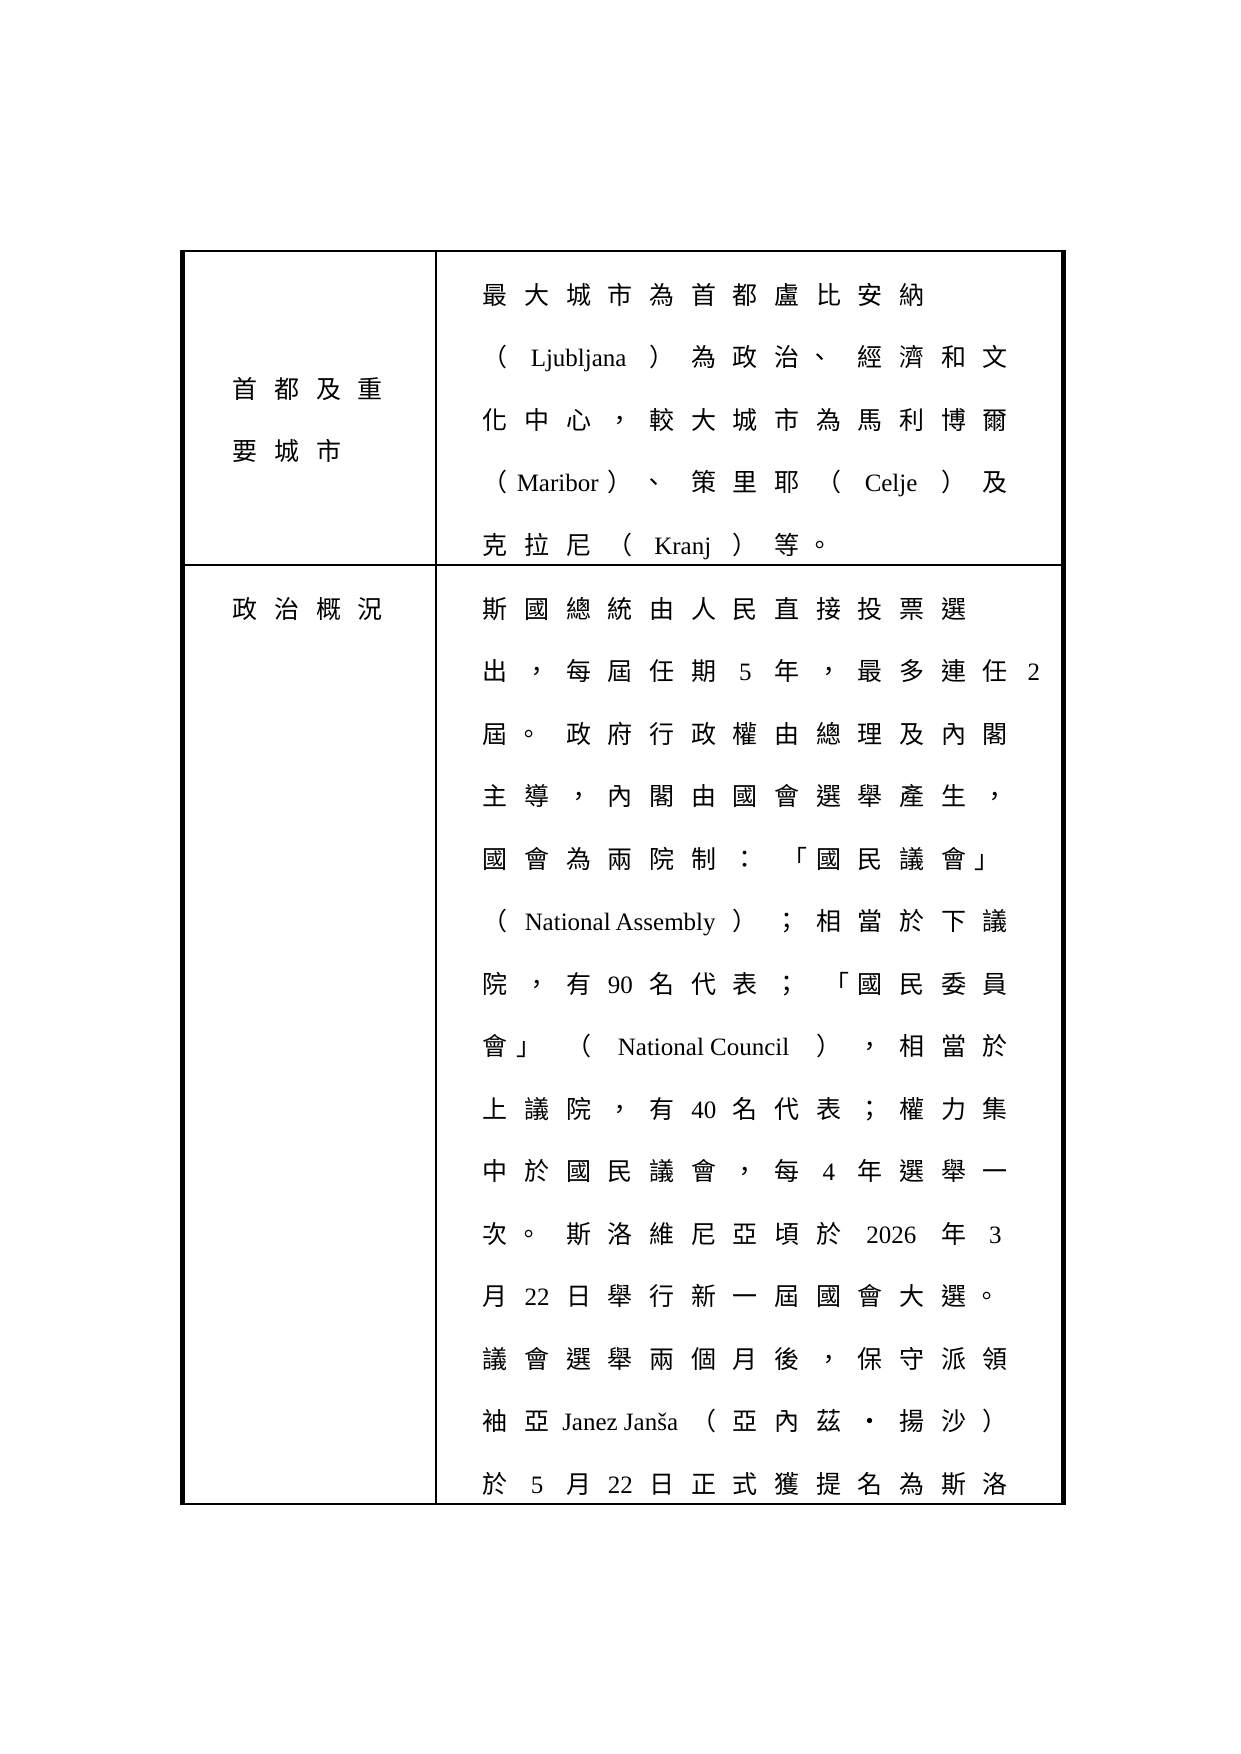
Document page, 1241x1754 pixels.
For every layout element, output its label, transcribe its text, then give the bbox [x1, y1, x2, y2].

table_cell 首都及重要城市 [185, 252, 435, 564]
table_cell 斯國總統由人民直接投票選出，每屆任期5年，最多連任2屆。政府行政權由總理及內閣主導，內閣由國會選舉產生，國會為兩院制：「國民議會」（National Assembly）；相當於下議院，有90名代表；「國民委員會」（National Council），相當於上議院，有40名代表；權力集中於國民議會，每4年選舉一次。斯洛維尼亞頃於2026年3月22日舉行新一屆國會大選。 議會選舉兩個月後，保守派領袖亞Janez Janša（亞內茲‧揚沙）於5月22日正式獲提名為斯洛 [437, 566, 1061, 1503]
table_cell 政治概況 [185, 566, 435, 1503]
table_cell 最大城市為首都盧比安納（Ljubljana）為政治、經濟和文化中心，較大城市為馬利博爾（Maribor）、策里耶（Celje）及克拉尼（Kranj）等。 [437, 252, 1061, 564]
